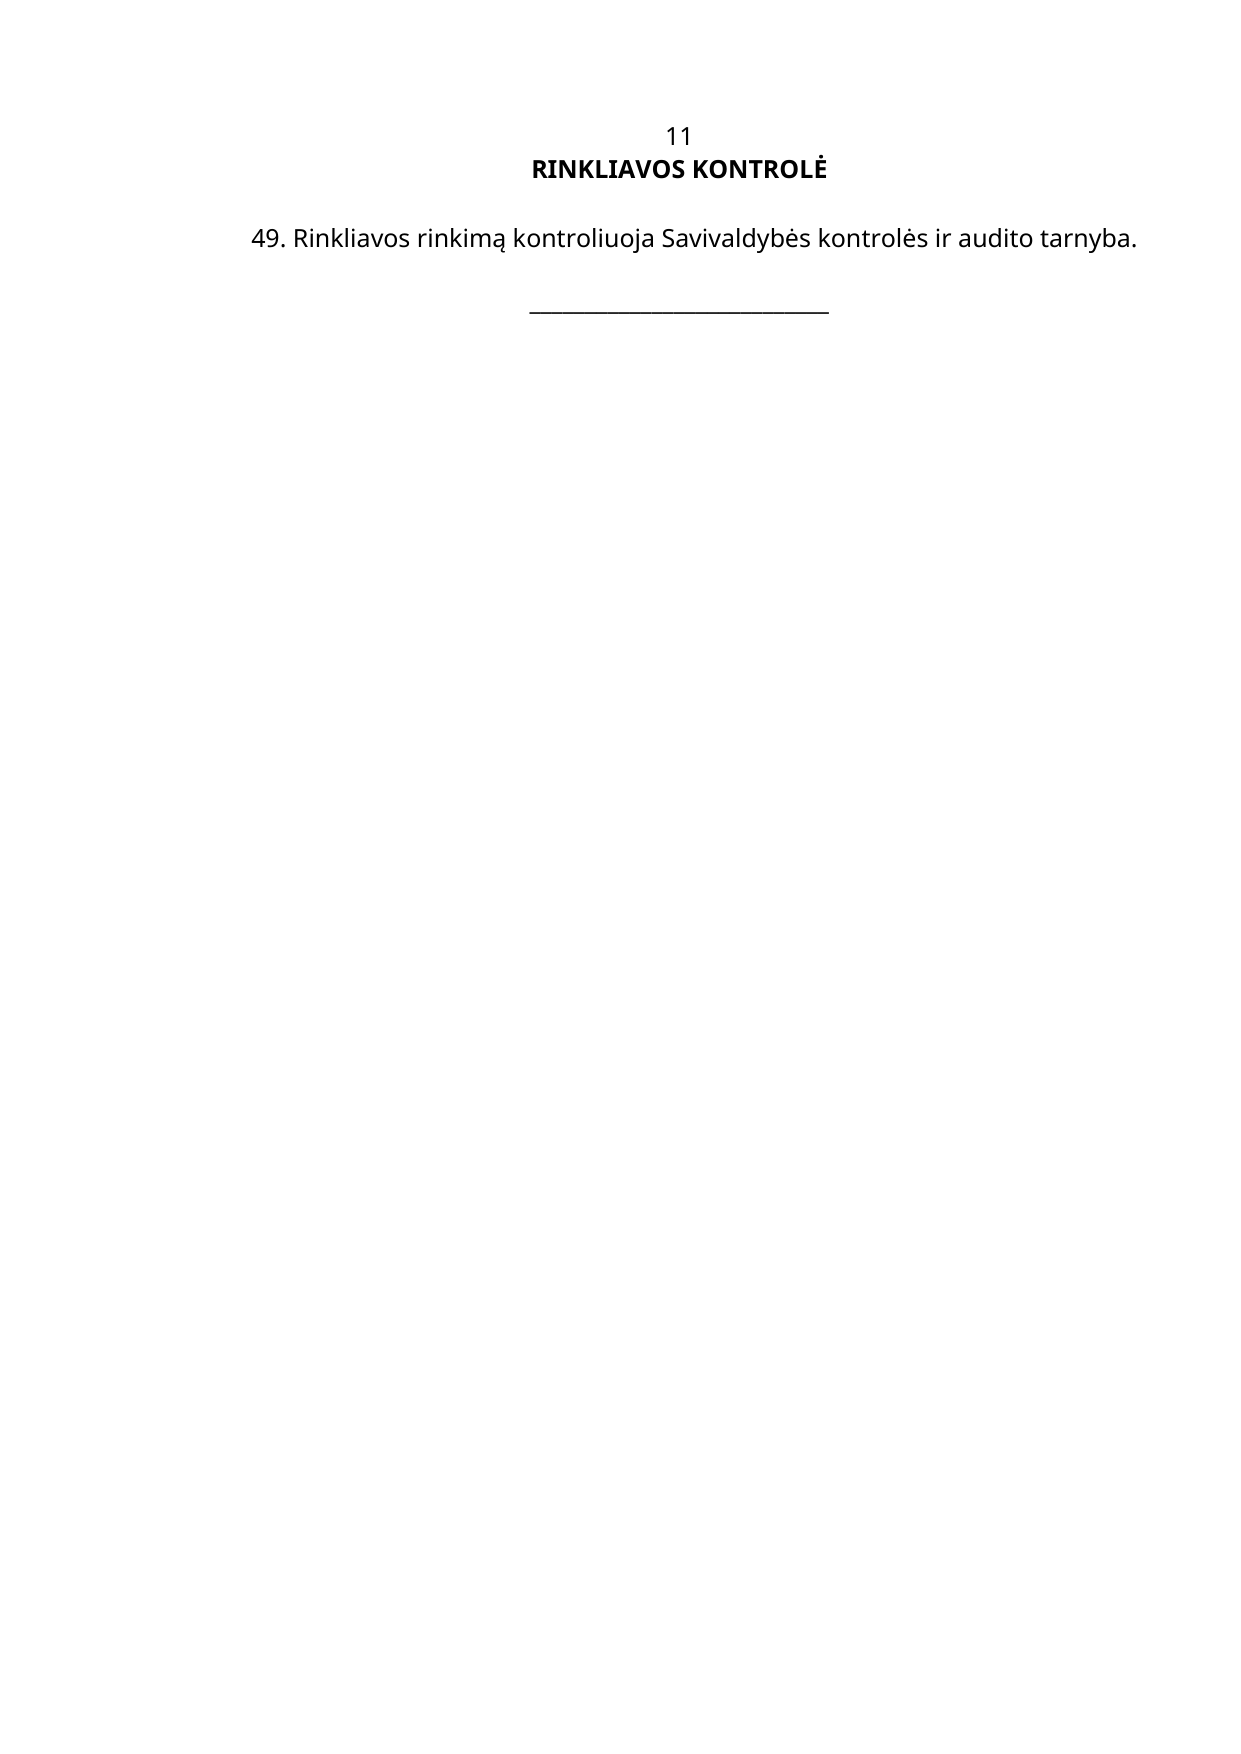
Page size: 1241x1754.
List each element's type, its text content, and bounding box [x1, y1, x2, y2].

text RINKLIAVOS KONTROLĖ [177, 152, 1181, 186]
text ___________________________ [177, 283, 1181, 317]
text 49. Rinkliavos rinkimą kontroliuoja Savivaldybės kontrolės ir audito tarnyba. [177, 220, 1181, 254]
